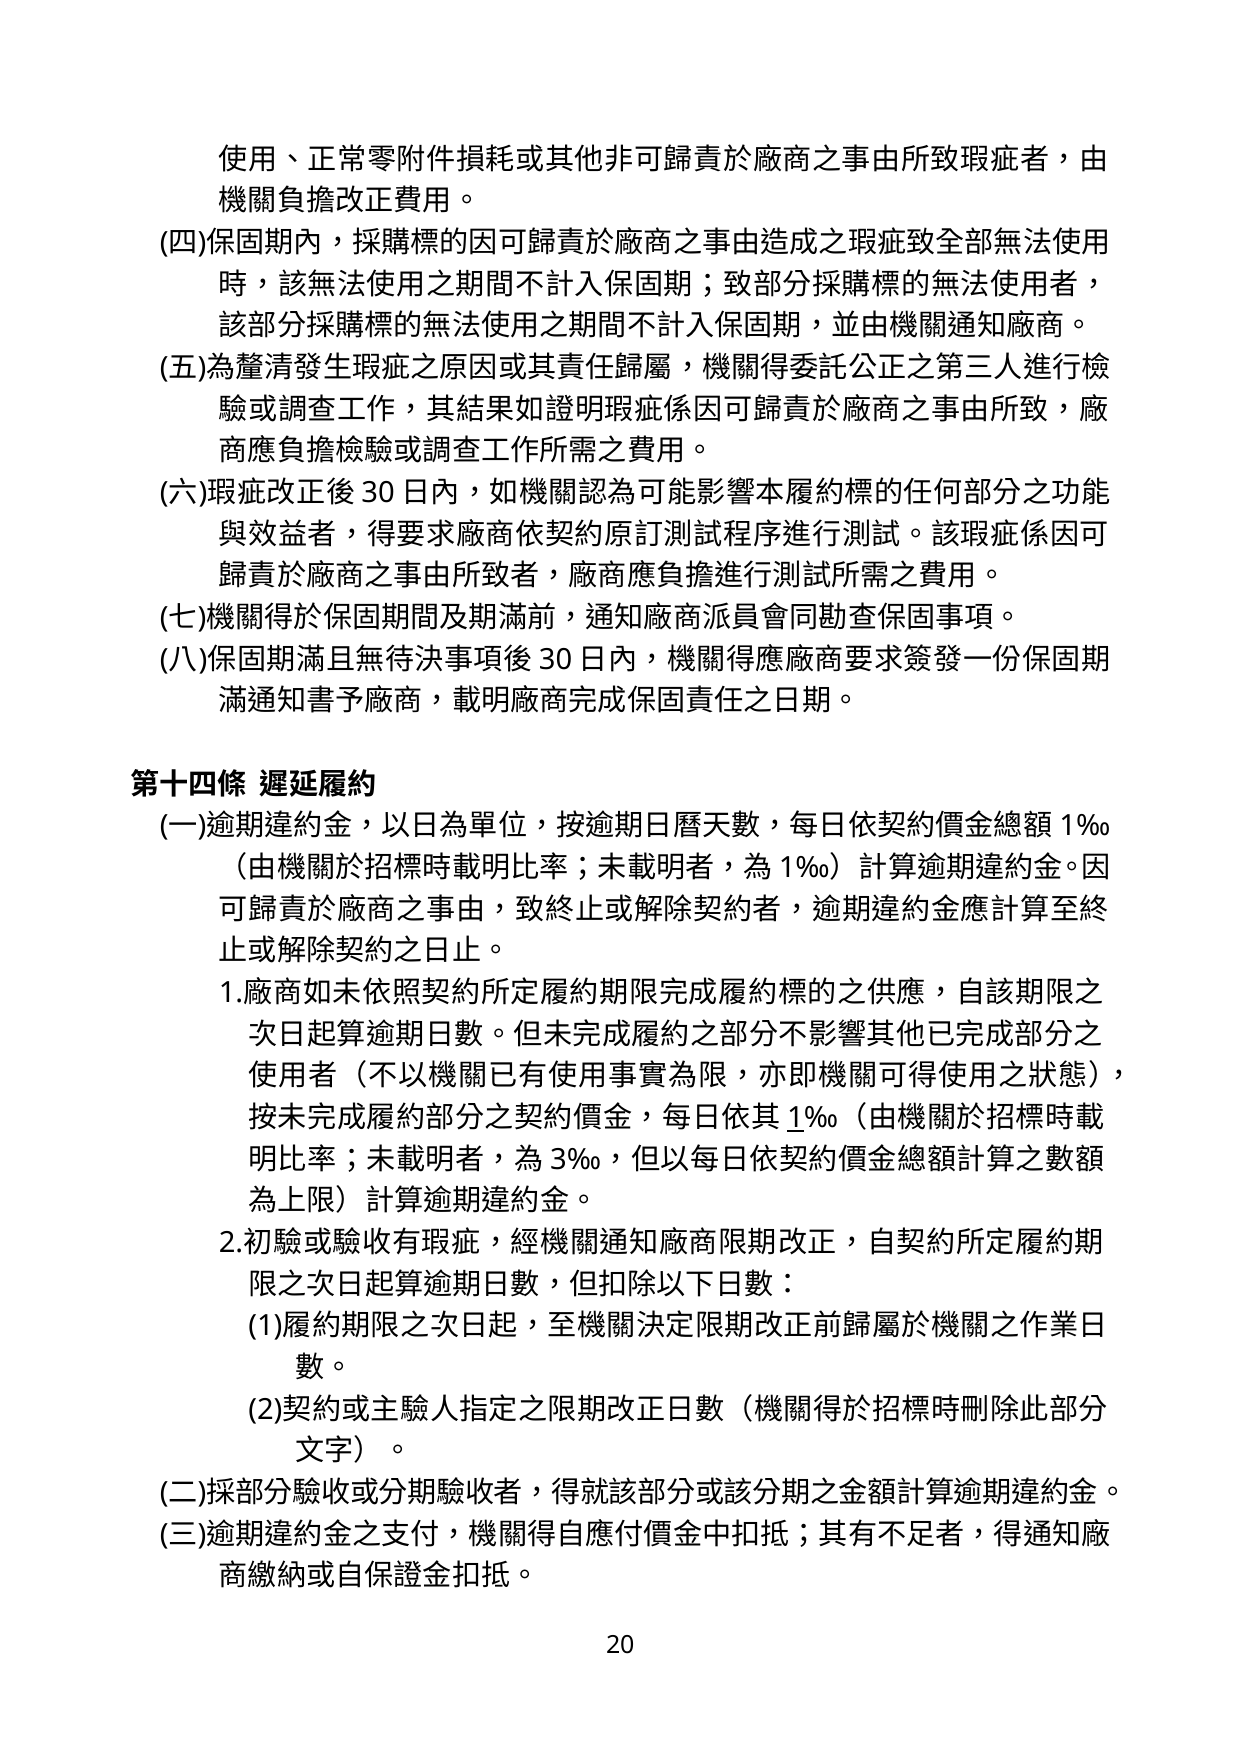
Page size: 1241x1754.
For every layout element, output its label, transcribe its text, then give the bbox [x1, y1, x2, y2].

text (五)為釐清發生瑕疵之原因或其責任歸屬，機關得委託公正之第三人進行檢驗或調查工作，其結果如證明瑕疵係因可歸責於廠商之事由所致，廠商應負擔檢驗或調查工作所需之費用。 [159, 344, 1110, 469]
text (八)保固期滿且無待決事項後30日內，機關得應廠商要求簽發一份保固期滿通知書予廠商，載明廠商完成保固責任之日期。 [159, 636, 1110, 719]
text (2)契約或主驗人指定之限期改正日數（機關得於招標時刪除此部分文字）。 [248, 1386, 1110, 1469]
text (六)瑕疵改正後30日內，如機關認為可能影響本履約標的任何部分之功能與效益者，得要求廠商依契約原訂測試程序進行測試。該瑕疵係因可歸責於廠商之事由所致者，廠商應負擔進行測試所需之費用。 [159, 469, 1110, 594]
text 1.廠商如未依照契約所定履約期限完成履約標的之供應，自該期限之次日起算逾期日數。但未完成履約之部分不影響其他已完成部分之使用者（不以機關已有使用事實為限，亦即機關可得使用之狀態），按未完成履約部分之契約價金，每日依其1‰（由機關於招標時載明比率；未載明者，為3‰，但以每日依契約價金總額計算之數額為上限）計算逾期違約金。 [218, 969, 1104, 1219]
text (三)逾期違約金之支付，機關得自應付價金中扣抵；其有不足者，得通知廠商繳納或自保證金扣抵。 [159, 1511, 1110, 1594]
text (二)採部分驗收或分期驗收者，得就該部分或該分期之金額計算逾期違約金。 [159, 1469, 1110, 1511]
text (四)保固期內，採購標的因可歸責於廠商之事由造成之瑕疵致全部無法使用時，該無法使用之期間不計入保固期；致部分採購標的無法使用者，該部分採購標的無法使用之期間不計入保固期，並由機關通知廠商。 [159, 219, 1110, 344]
text 2.初驗或驗收有瑕疵，經機關通知廠商限期改正，自契約所定履約期限之次日起算逾期日數，但扣除以下日數： [218, 1219, 1104, 1302]
text 使用、正常零附件損耗或其他非可歸責於廠商之事由所致瑕疵者，由機關負擔改正費用。 [159, 136, 1110, 219]
text 第十四條 遲延履約 [130, 761, 1110, 802]
text (一)逾期違約金，以日為單位，按逾期日曆天數，每日依契約價金總額1‰（由機關於招標時載明比率；未載明者，為1‰）計算逾期違約金。因可歸責於廠商之事由，致終止或解除契約者，逾期違約金應計算至終止或解除契約之日止。 [159, 802, 1110, 969]
text (七)機關得於保固期間及期滿前，通知廠商派員會同勘查保固事項。 [159, 594, 1110, 636]
text (1)履約期限之次日起，至機關決定限期改正前歸屬於機關之作業日數。 [248, 1302, 1110, 1386]
